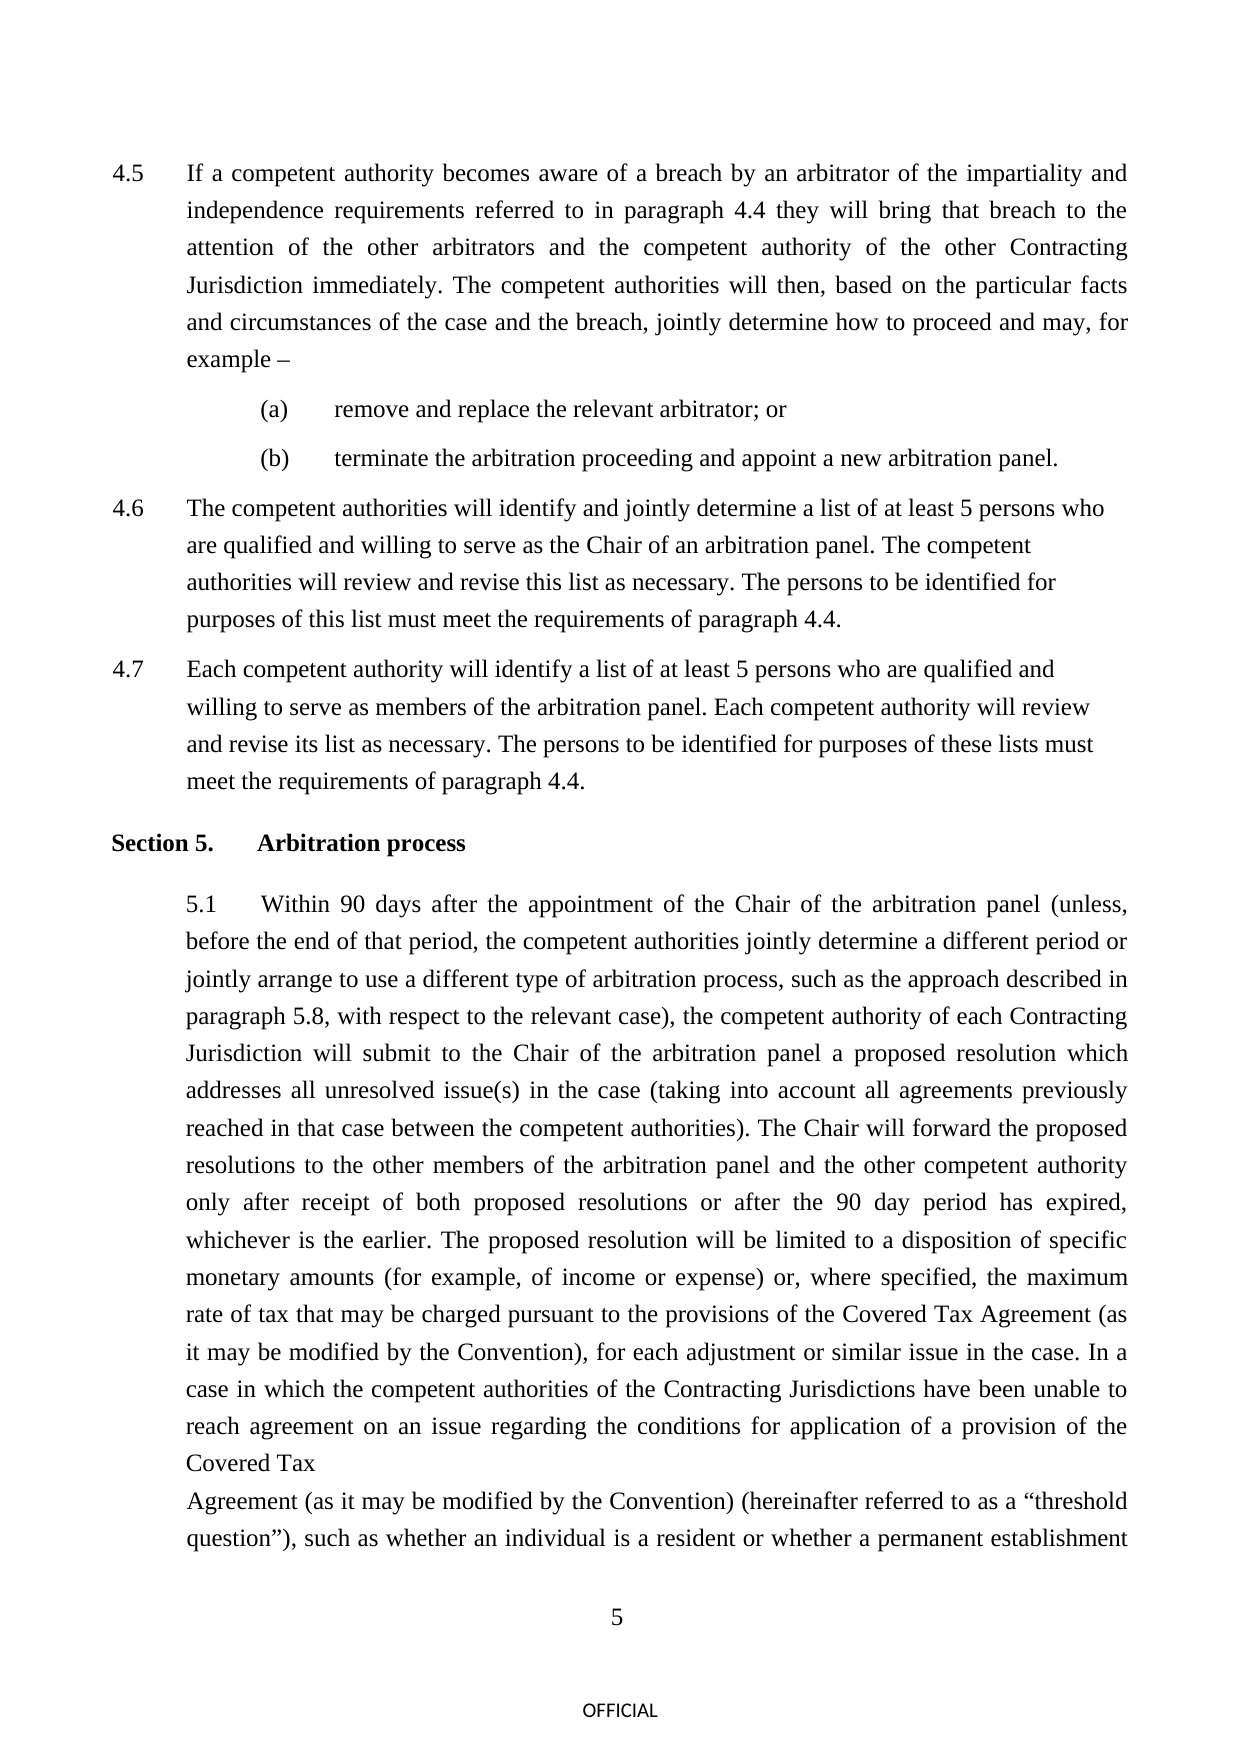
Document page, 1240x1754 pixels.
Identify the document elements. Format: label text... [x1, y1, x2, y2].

list Each competent authority will identify a list of at least 5 persons who are qualified and willing to serve as members of the arbitration panel. Each competent authority will review and revise its list as necessary. The persons to be identified for purposes of these lists must meet the requirements of paragraph 4.4. [112, 654, 1128, 795]
text 5.1 Within 90 days after the appointment of the Chair of the arbitration panel (unless, before the end of that period, the competent authorities jointly determine a different period or jointly arrange to use a different type of arbitration process, such as the approach described in paragraph 5.8, with respect to the relevant case), the competent authority of each Contracting Jurisdiction will submit to the Chair of the arbitration panel a proposed resolution which addresses all unresolved issue(s) in the case (taking into account all agreements previously reached in that case between the competent authorities). The Chair will forward the proposed resolutions to the other members of the arbitration panel and the other competent authority only after receipt of both proposed resolutions or after the 90 day period has expired, whichever is the earlier. The proposed resolution will be limited to a disposition of specific monetary amounts (for example, of income or expense) or, where specified, the maximum rate of tax that may be charged pursuant to the provisions of the Covered Tax Agreement (as it may be modified by the Convention), for each adjustment or similar issue in the case. In a case in which the competent authorities of the Contracting Jurisdictions have been unable to reach agreement on an issue regarding the conditions for application of a provision of the Covered Tax [186, 889, 1129, 1477]
list terminate the arbitration proceeding and appoint a new arbitration panel. [259, 443, 1129, 472]
list remove and replace the relevant arbitrator; or [259, 394, 1129, 422]
subtitle Section 5. Arbitration process [111, 828, 1129, 857]
list The competent authorities will identify and jointly determine a list of at least 5 persons who are qualified and willing to serve as the Chair of an arbitration panel. The competent authorities will review and revise this list as necessary. The persons to be identified for purposes of this list must meet the requirements of paragraph 4.4. [112, 493, 1128, 633]
text Agreement (as it may be modified by the Convention) (hereinafter referred to as a “threshold question”), such as whether an individual is a resident or whether a permanent establishment [186, 1486, 1129, 1552]
list If a competent authority becomes aware of a breach by an arbitrator of the impartiality and independence requirements referred to in paragraph 4.4 they will bring that breach to the attention of the other arbitrators and the competent authority of the other Contracting Jurisdiction immediately. The competent authorities will then, based on the particular facts and circumstances of the case and the breach, jointly determine how to proceed and may, for example – [112, 158, 1129, 373]
